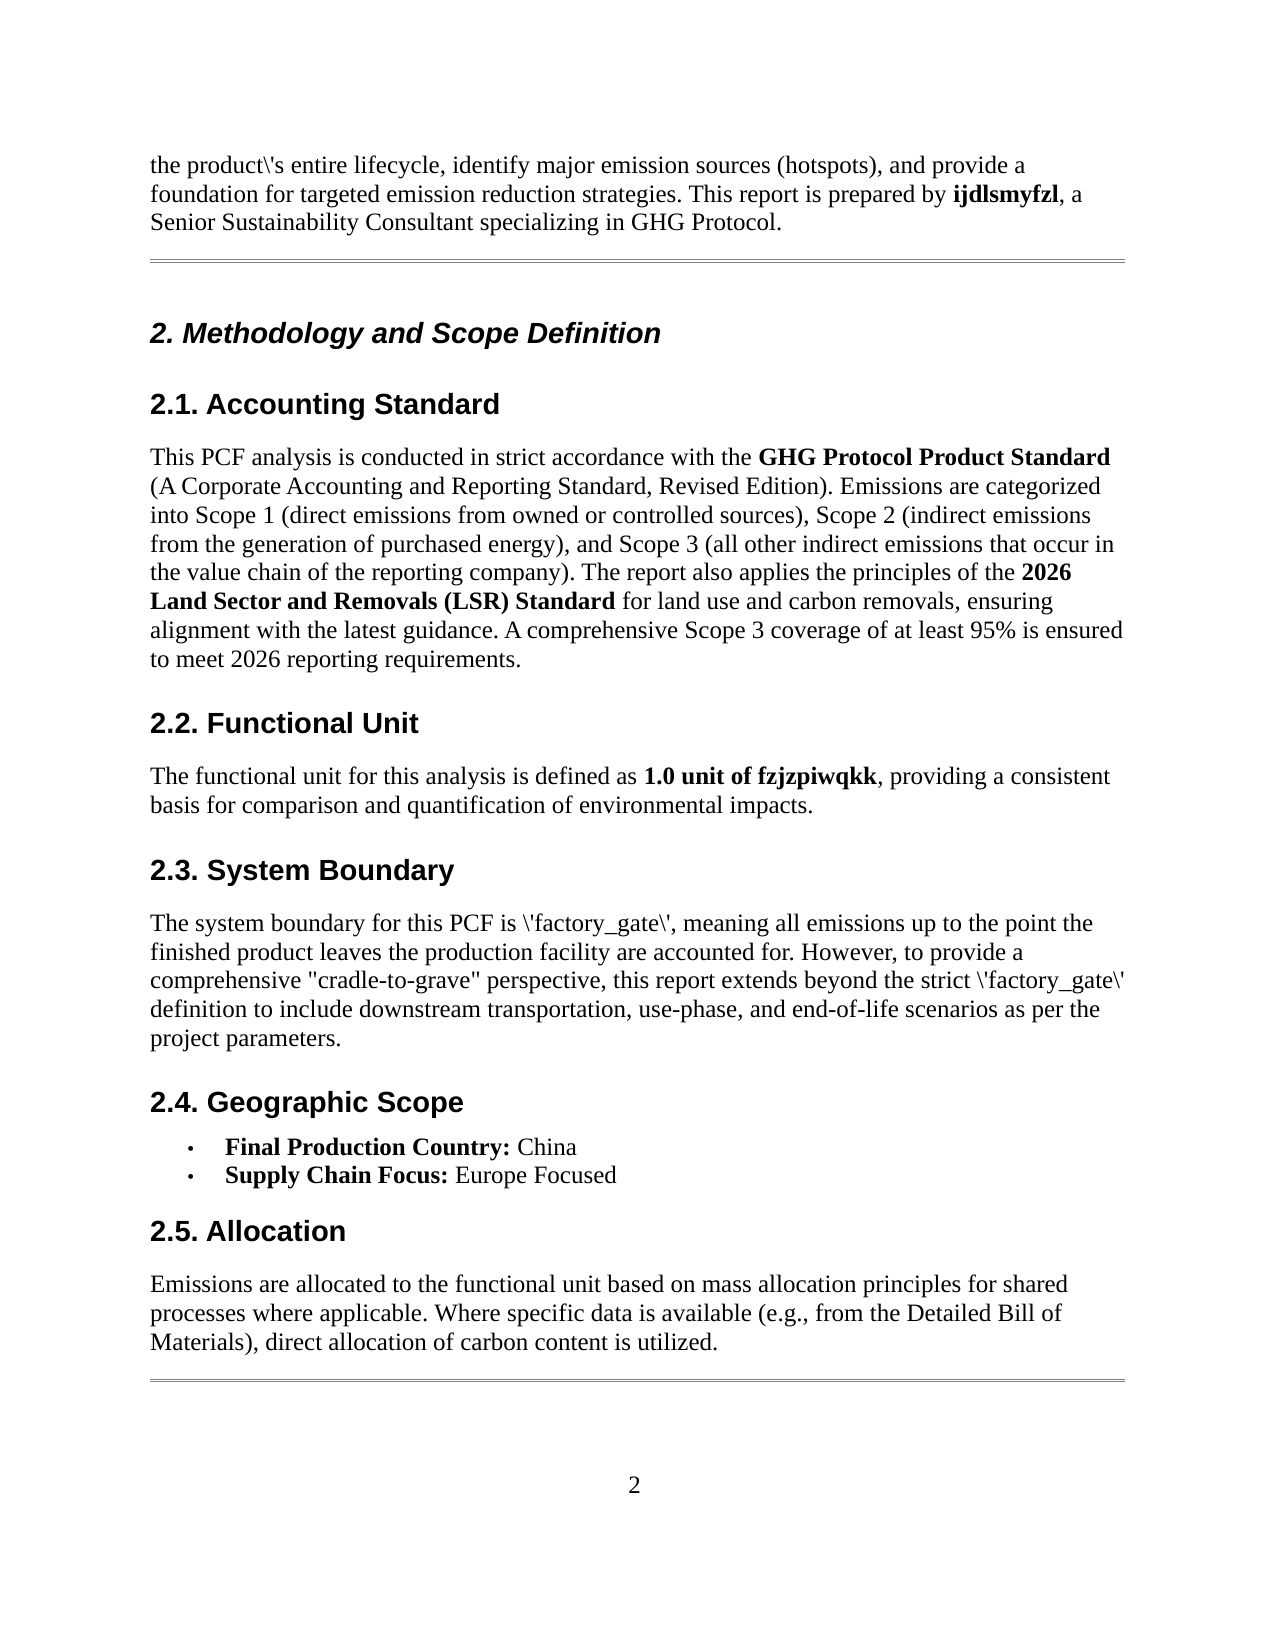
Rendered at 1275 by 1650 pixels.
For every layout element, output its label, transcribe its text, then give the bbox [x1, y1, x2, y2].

text The functional unit for this analysis is defined as 1.0 unit of fzjzpiwqkk, providing a consistent basis for comparison and quantification of environmental impacts. [150, 761, 1125, 819]
text This PCF analysis is conducted in strict accordance with the GHG Protocol Product Standard (A Corporate Accounting and Reporting Standard, Revised Edition). Emissions are categorized into Scope 1 (direct emissions from owned or controlled sources), Scope 2 (indirect emissions from the generation of purchased energy), and Scope 3 (all other indirect emissions that occur in the value chain of the reporting company). The report also applies the principles of the 2026 Land Sector and Removals (LSR) Standard for land use and carbon removals, ensuring alignment with the latest guidance. A comprehensive Scope 3 coverage of at least 95% is ensured to meet 2026 reporting requirements. [150, 442, 1125, 672]
subtitle 2.2. Functional Unit [150, 706, 1125, 740]
subtitle 2.3. System Boundary [150, 853, 1125, 886]
text The system boundary for this PCF is \'factory_gate\', meaning all emissions up to the point the finished product leaves the production facility are accounted for. However, to provide a comprehensive "cradle-to-grave" perspective, this report extends beyond the strict \'factory_gate\' definition to include downstream transportation, use-phase, and end-of-life scenarios as per the project parameters. [150, 908, 1125, 1052]
text Emissions are allocated to the functional unit based on mass allocation principles for shared processes where applicable. Where specific data is available (e.g., from the Detailed Bill of Materials), direct allocation of carbon content is utilized. [150, 1269, 1125, 1355]
subtitle 2.4. Geographic Scope [150, 1086, 1125, 1119]
subtitle 2.1. Accounting Standard [150, 387, 1125, 421]
subtitle 2.5. Allocation [150, 1214, 1125, 1248]
subtitle 2. Methodology and Scope Definition [150, 316, 1125, 350]
list Final Production Country: China [187, 1132, 1125, 1160]
list Supply Chain Focus: Europe Focused [187, 1160, 1125, 1189]
text the product\'s entire lifecycle, identify major emission sources (hotspots), and provide a foundation for targeted emission reduction strategies. This report is prepared by ijdlsmyfzl, a Senior Sustainability Consultant specializing in GHG Protocol. [150, 150, 1125, 236]
